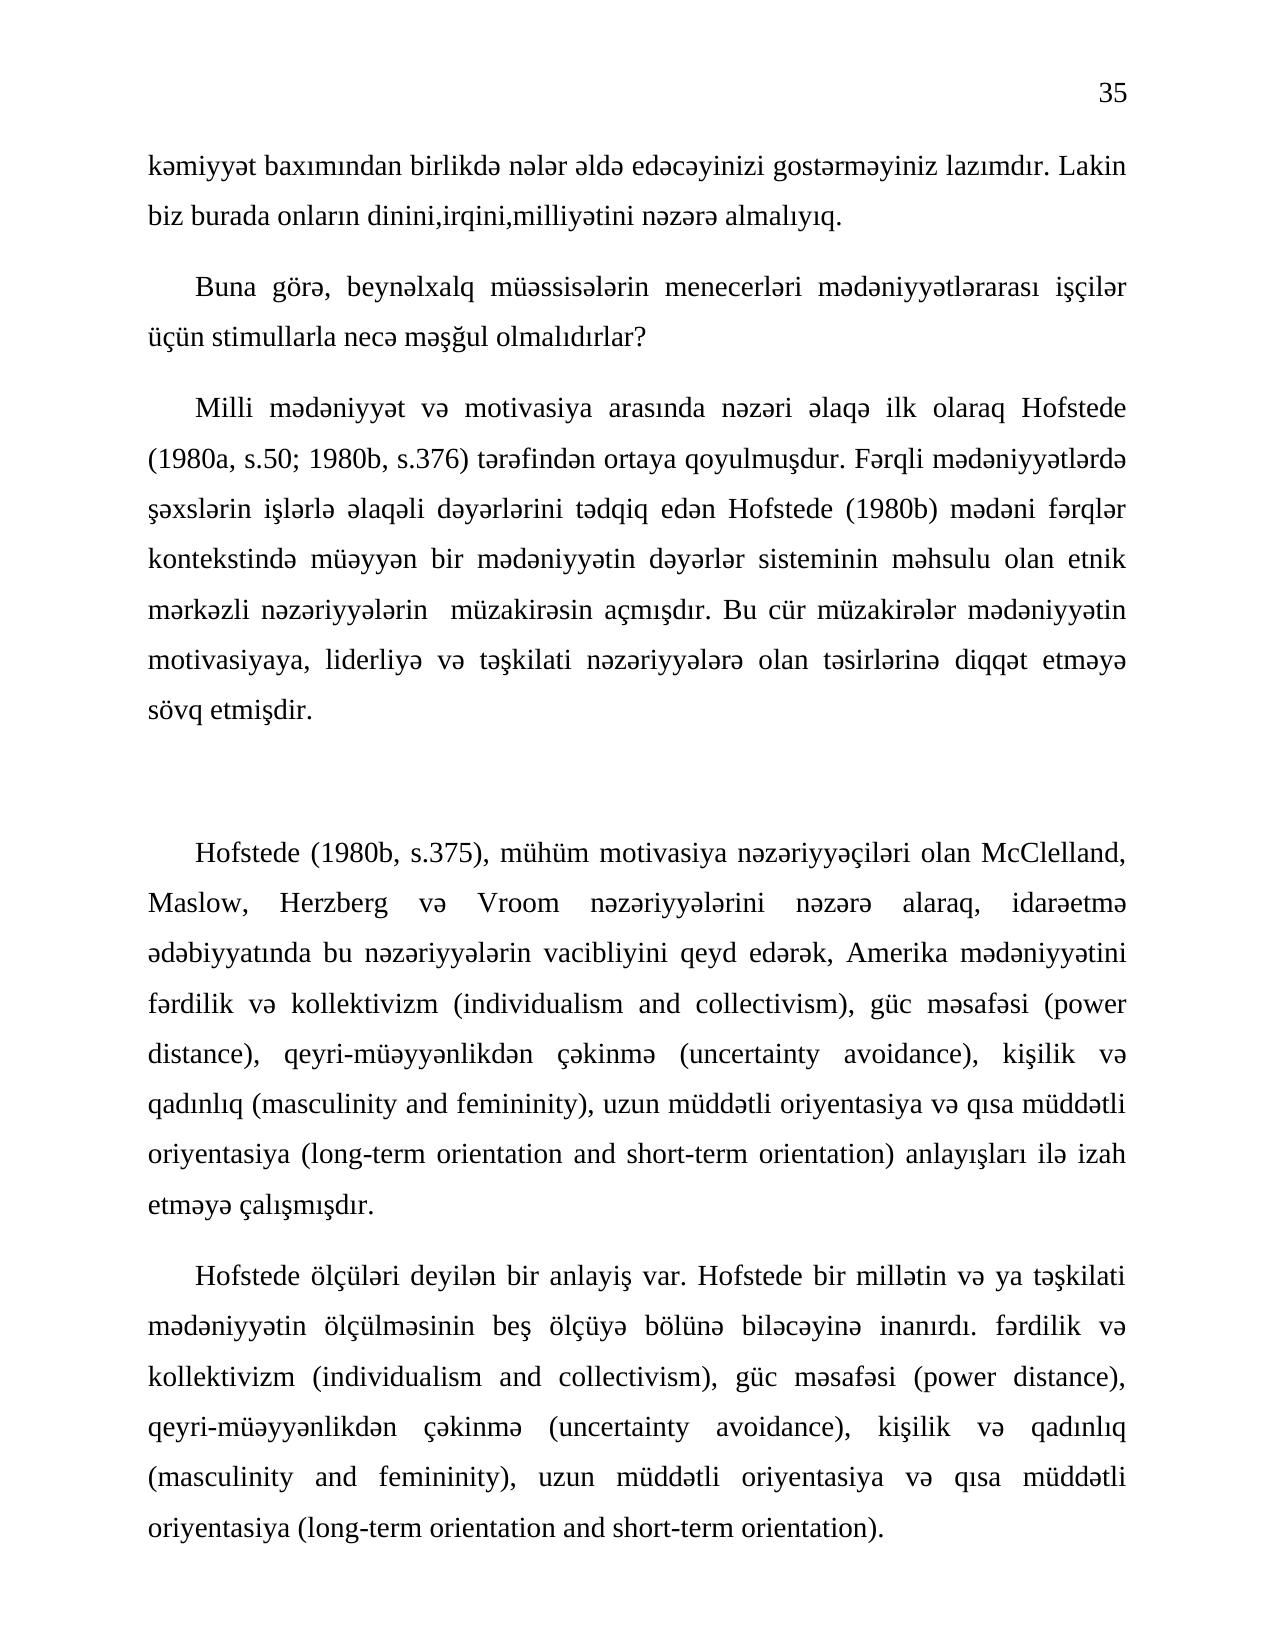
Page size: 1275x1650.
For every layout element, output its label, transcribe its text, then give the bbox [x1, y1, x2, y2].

text Milli mədəniyyət və motivasiya arasında nəzəri əlaqə ilk olaraq Hofstede (1980a, s.50; 1980b, s.376) tərəfindən ortaya qoyulmuşdur. Fərqli mədəniyyətlərdə şəxslərin işlərlə əlaqəli dəyərlərini tədqiq edən Hofstede (1980b) mədəni fərqlər kontekstində müəyyən bir mədəniyyətin dəyərlər sisteminin məhsulu olan etnik mərkəzli nəzəriyyələrin müzakirəsin açmışdır. Bu cür müzakirələr mədəniyyətin motivasiyaya, liderliyə və təşkilati nəzəriyyələrə olan təsirlərinə diqqət etməyə sövq etmişdir. [148, 391, 1127, 726]
text Hofstede ölçüləri deyilən bir anlayiş var. Hofstede bir millətin və ya təşkilati mədəniyyətin ölçülməsinin beş ölçüyə bölünə biləcəyinə inanırdı. fərdilik və kollektivizm (individualism and collectivism), güc məsafəsi (power distance), qeyri-müəyyənlikdən çəkinmə (uncertainty avoidance), kişilik və qadınlıq (masculinity and femininity), uzun müddətli oriyentasiya və qısa müddətli oriyentasiya (long-term orientation and short-term orientation). [148, 1258, 1127, 1543]
text Hofstede (1980b, s.375), mühüm motivasiya nəzəriyyəçiləri olan McClelland, Maslow, Herzberg və Vroom nəzəriyyələrini nəzərə alaraq, idarəetmə ədəbiyyatında bu nəzəriyyələrin vacibliyini qeyd edərək, Amerika mədəniyyətini fərdilik və kollektivizm (individualism and collectivism), güc məsafəsi (power distance), qeyri-müəyyənlikdən çəkinmə (uncertainty avoidance), kişilik və qadınlıq (masculinity and femininity), uzun müddətli oriyentasiya və qısa müddətli oriyentasiya (long-term orientation and short-term orientation) anlayışları ilə izah etməyə çalışmışdır. [148, 835, 1127, 1221]
text Buna görə, beynəlxalq müəssisələrin menecerləri mədəniyyətlərarası işçilər üçün stimullarla necə məşğul olmalıdırlar? [148, 269, 1127, 353]
text kəmiyyət baxımından birlikdə nələr əldə edəcəyinizi gostərməyiniz lazımdır. Lakin biz burada onların dinini,irqini,milliyətini nəzərə almalıyıq. [148, 148, 1127, 232]
